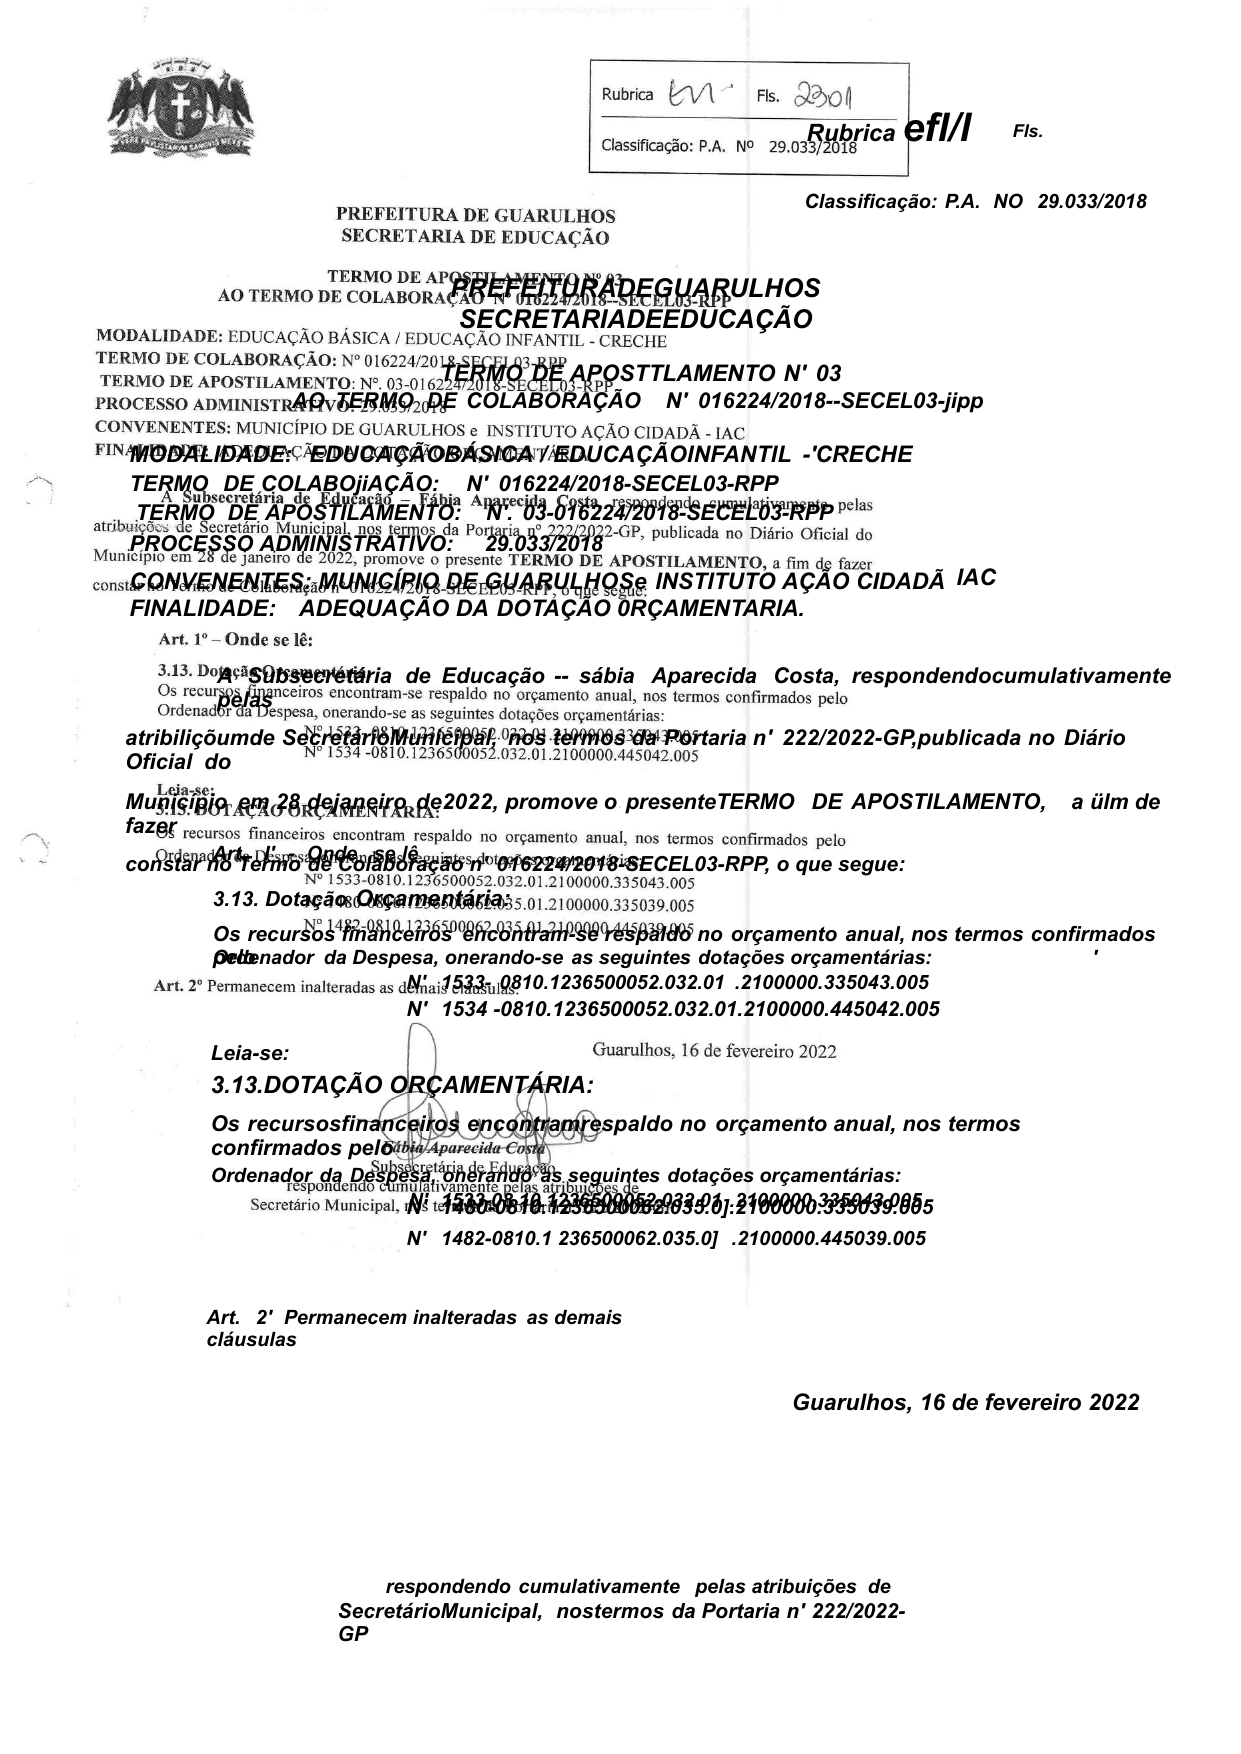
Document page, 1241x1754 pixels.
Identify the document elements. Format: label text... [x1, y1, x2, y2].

text MODALIDADE: EDUCAÇÃOBÁSICA / EDUCAÇÃOINFANTIL -'CRECHE [129, 442, 921, 467]
text N' 1482-0810.1 236500062.035.0] .2100000.445039.005 [406, 1228, 955, 1250]
text N' 1533-08 10.1236500052.032.01 .2100000.335043.005 [408, 1190, 1156, 1212]
text PROCESSO ADMINISTRATIVO: 29.033/2018 [129, 532, 921, 557]
text respondendo cumulativamente pelas atribuições de [385, 1576, 926, 1598]
text Município em 28 dejaneiro de2022, promove o presenteTERMO DE APOSTILAMENTO, a ülm de fazer [125, 789, 1196, 838]
text CONVENENTES: MUNICÍPIO DE GUARULHOSe INSTITUTO AÇÃO CIDADÃ [129, 569, 959, 594]
text Os recursosfinanceiros encontramrespaldo no orçamento anual, nos termos confirmados pelo [210, 1111, 1156, 1160]
text Rubrica efl/l [806, 106, 980, 150]
text FINALIDADE: ADEQUAÇÃO DA DOTAÇÃO 0RÇAMENTARIA. [129, 596, 959, 622]
text ' [1092, 947, 1120, 969]
text 3.13.DOTAÇÃO ORÇAMENTÁRIA: [210, 1072, 610, 1099]
text Guarulhos, 16 de fevereiro 2022 [792, 1390, 1143, 1415]
text SECRETARIADEEDUCAÇÃO [458, 306, 841, 335]
text N' 1534 -0810.1236500052.032.01.2100000.445042.005 [406, 998, 961, 1021]
text TERMO DE APOSTTLAMENTO N' 03 [439, 361, 994, 386]
text Ordenador da Despesa, onerando-se as seguintes dotações orçamentárias: [212, 947, 953, 969]
text TERMO DE COLABOjiAÇÃO: N' 016224/2018-SECEL03-RPP [129, 472, 921, 496]
text Art. 2' Permanecem inalteradas as demais cláusulas [206, 1307, 712, 1351]
text Leia-se: [210, 1042, 309, 1065]
text constar no Termo de Colaboração n' 016224/2018-SECEL03-RPP, o que segue: [125, 852, 1196, 876]
text TERMO DE APOSTILAMENTO: N'. 03-016224/2018-SECEL03-RPP [135, 501, 921, 526]
text AO TERMO DE COLABORAÇÃO N' 016224/2018--SECEL03-jipp [292, 388, 994, 413]
text Ordenador da Despesa, onerando as seguintes dotações orçamentárias: [210, 1165, 1156, 1187]
text IAC [956, 565, 1019, 590]
text Classificação: P.A. NO 29.033/2018 [804, 190, 1162, 212]
text 3.13. Dotação Orçamentária: [212, 886, 520, 911]
text A Subsecretária de Educação -- sábia Aparecida Costa, respondendocumulativamente pelas [217, 663, 1196, 712]
text N' 1533- 0810.1236500052.032.01 .2100000.335043.005 [406, 972, 953, 994]
text Fls. [1012, 121, 1066, 141]
text Art. I' - Onde se lê [212, 842, 434, 864]
text SecretárioMunicipal, nostermos da Portaria n' 222/2022-GP [337, 1600, 926, 1646]
picture [0, 0, 1241, 1754]
text atribiliçõumde SecretárioMunicipal, nos termos da Portaria n' 222/2022-GP,publicada no Diário Oficial do [125, 726, 1196, 774]
text Os recursos financeiros encontram-se respaldo no orçamento anual, nos termos confirmados pelo [212, 923, 1156, 969]
text PREFEITURADEGUARULHOS [450, 274, 841, 303]
text N' 1480-0810.1236500062.035.0].2100000.335039.005 [406, 1196, 955, 1219]
